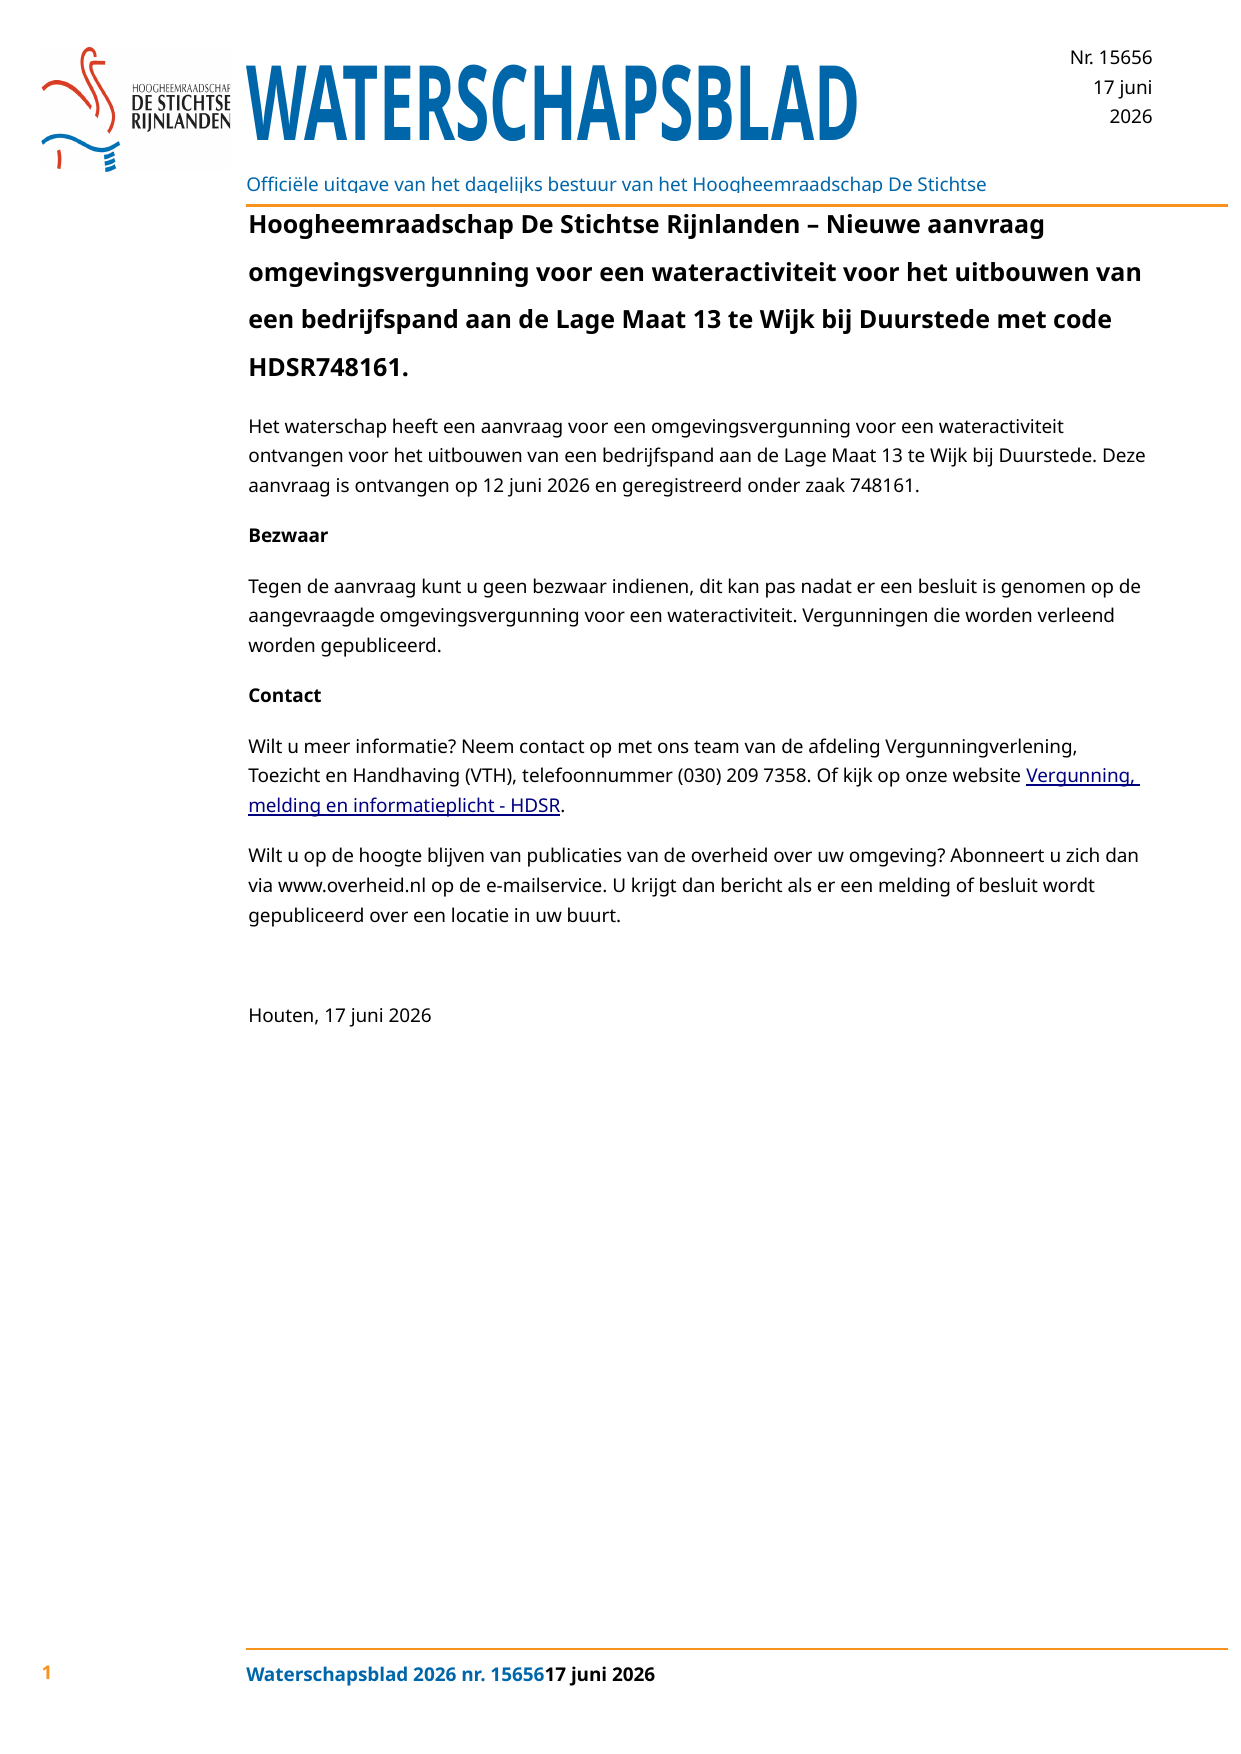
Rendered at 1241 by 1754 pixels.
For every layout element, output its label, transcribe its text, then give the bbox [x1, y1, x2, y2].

text Tegen de aanvraag kunt u geen bezwaar indienen, dit kan pas nadat er een besluit is genomen op de aangevraagde omgevingsvergunning voor een wateractiviteit. Vergunningen die worden verleend worden gepubliceerd. [248, 573, 1152, 658]
text Het waterschap heeft een aanvraag voor een omgevingsvergunning voor een wateractiviteit ontvangen voor het uitbouwen van een bedrijfspand aan de Lage Maat 13 te Wijk bij Duurstede. Deze aanvraag is ontvangen op 12 juni 2026 en geregistreerd onder zaak 748161. [248, 413, 1152, 498]
text Wilt u op de hoogte blijven van publicaties van de overheid over uw omgeving? Abonneert u zich dan via www.overheid.nl op de e-mailservice. U krijgt dan bericht als er een melding of besluit wordt gepubliceerd over een locatie in uw buurt. [248, 843, 1152, 928]
text Wilt u meer informatie? Neem contact op met ons team van de afdeling Vergunningverlening, Toezicht en Handhaving (VTH), telefoonnummer (030) 209 7358. Of kijk op onze website Vergunning, melding en informatieplicht - HDSR. [248, 733, 1152, 818]
text Hoogheemraadschap De Stichtse Rijnlanden – Nieuwe aanvraag omgevingsvergunning voor een wateractiviteit voor het uitbouwen van een bedrijfspand aan de Lage Maat 13 te Wijk bij Duurstede met code HDSR748161. [248, 207, 1152, 384]
text Contact [248, 683, 1152, 708]
text Bezwaar [248, 523, 1152, 548]
text Houten, 17 juni 2026 [248, 1003, 1152, 1028]
picture [41, 47, 231, 172]
